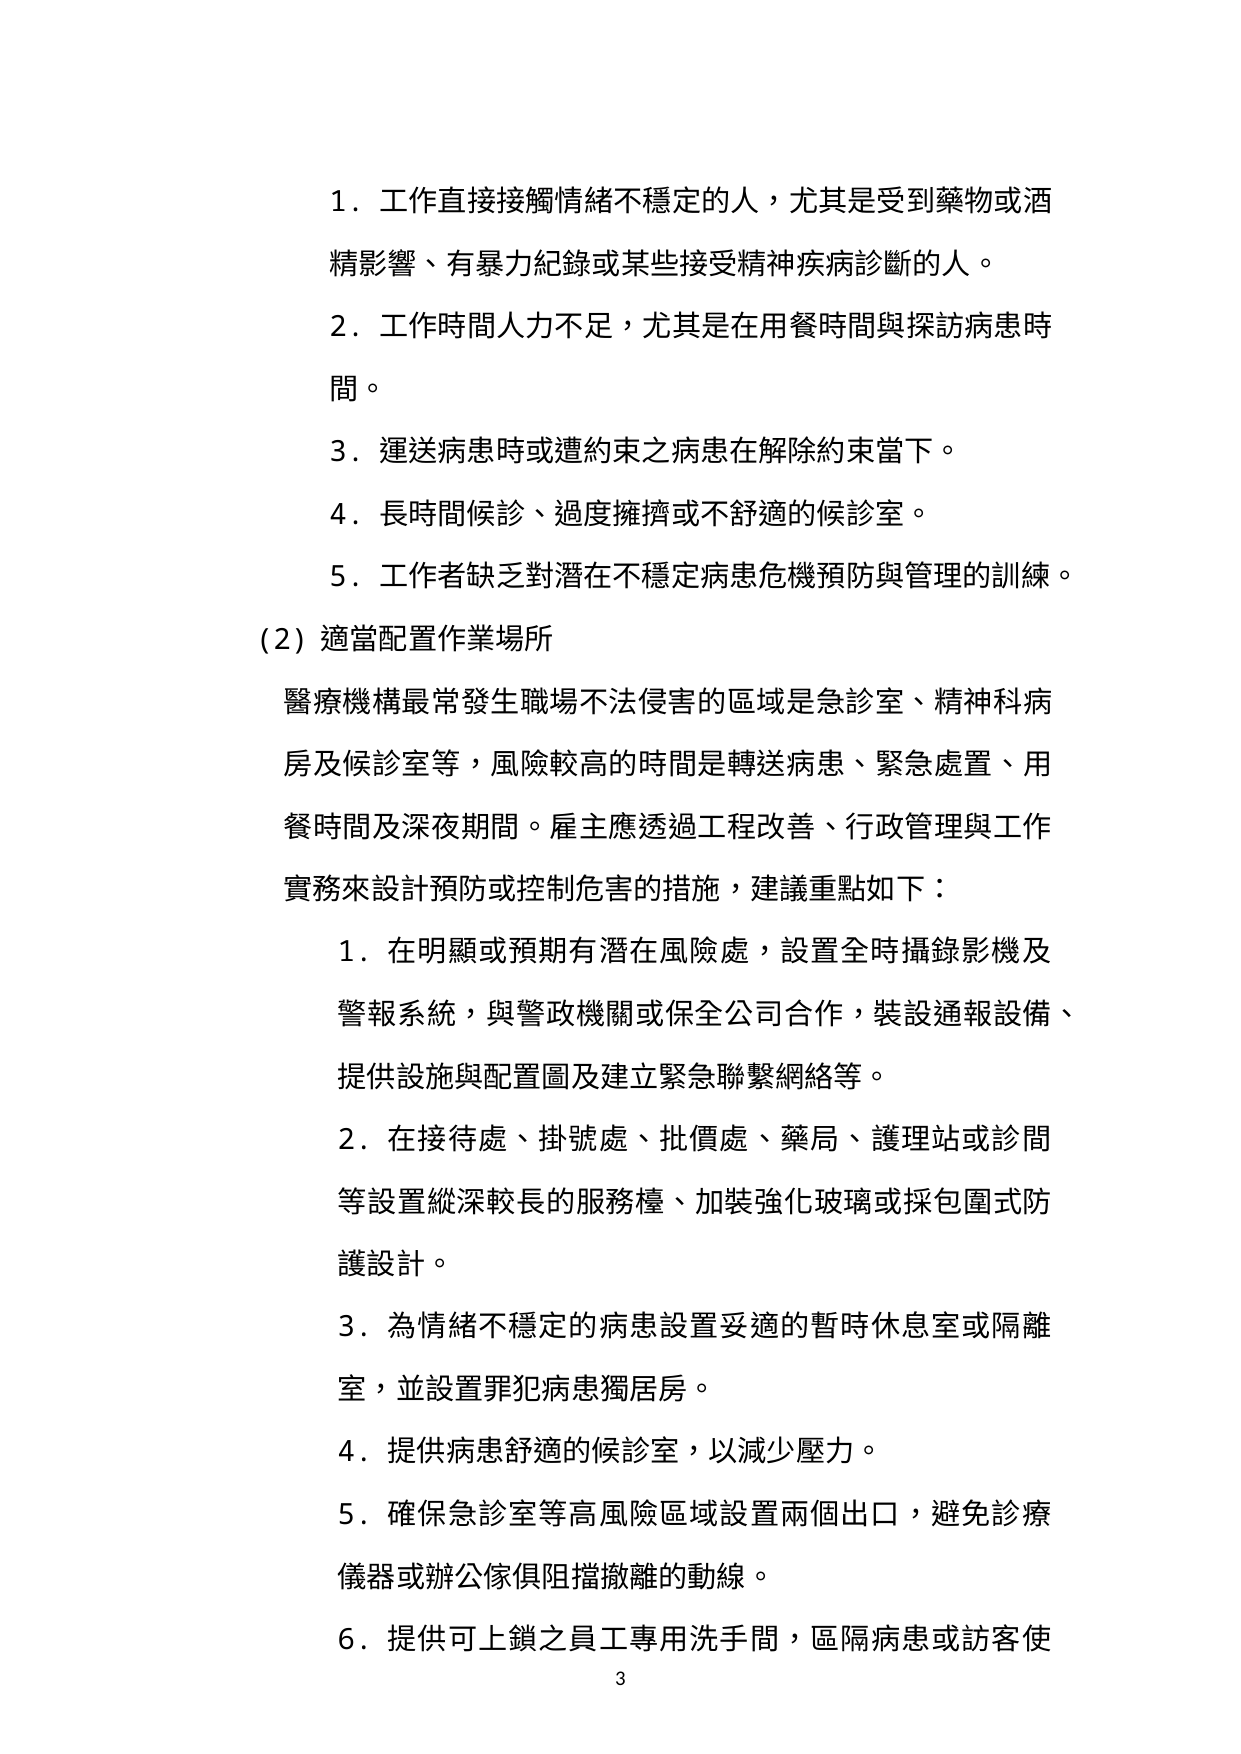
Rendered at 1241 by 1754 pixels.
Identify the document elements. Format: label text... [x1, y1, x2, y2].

list 適當配置作業場所 [256, 595, 1053, 658]
list 為情緒不穩定的病患設置妥適的暫時休息室或隔離室，並設置罪犯病患獨居房。 [337, 1283, 1053, 1408]
list 提供可上鎖之員工專用洗手間，區隔病患或訪客使 [337, 1595, 1053, 1658]
list 長時間候診、過度擁擠或不舒適的候診室。 [329, 470, 1053, 533]
list 在明顯或預期有潛在風險處，設置全時攝錄影機及警報系統，與警政機關或保全公司合作，裝設通報設備、提供設施與配置圖及建立緊急聯繫網絡等。 [337, 908, 1053, 1095]
list 工作直接接觸情緒不穩定的人，尤其是受到藥物或酒精影響、有暴力紀錄或某些接受精神疾病診斷的人。 [329, 158, 1053, 283]
list 提供病患舒適的候診室，以減少壓力。 [337, 1408, 1053, 1470]
list 在接待處、掛號處、批價處、藥局、護理站或診間等設置縱深較長的服務檯、加裝強化玻璃或採包圍式防護設計。 [337, 1095, 1053, 1283]
list 運送病患時或遭約束之病患在解除約束當下。 [329, 408, 1053, 470]
list 確保急診室等高風險區域設置兩個出口，避免診療儀器或辦公傢俱阻擋撤離的動線。 [337, 1470, 1053, 1595]
list 工作時間人力不足，尤其是在用餐時間與探訪病患時間。 [329, 283, 1053, 408]
list 工作者缺乏對潛在不穩定病患危機預防與管理的訓練。 [329, 533, 1053, 595]
text 醫療機構最常發生職場不法侵害的區域是急診室、精神科病房及候診室等，風險較高的時間是轉送病患、緊急處置、用餐時間及深夜期間。雇主應透過工程改善、行政管理與工作實務來設計預防或控制危害的措施，建議重點如下： [283, 658, 1053, 908]
